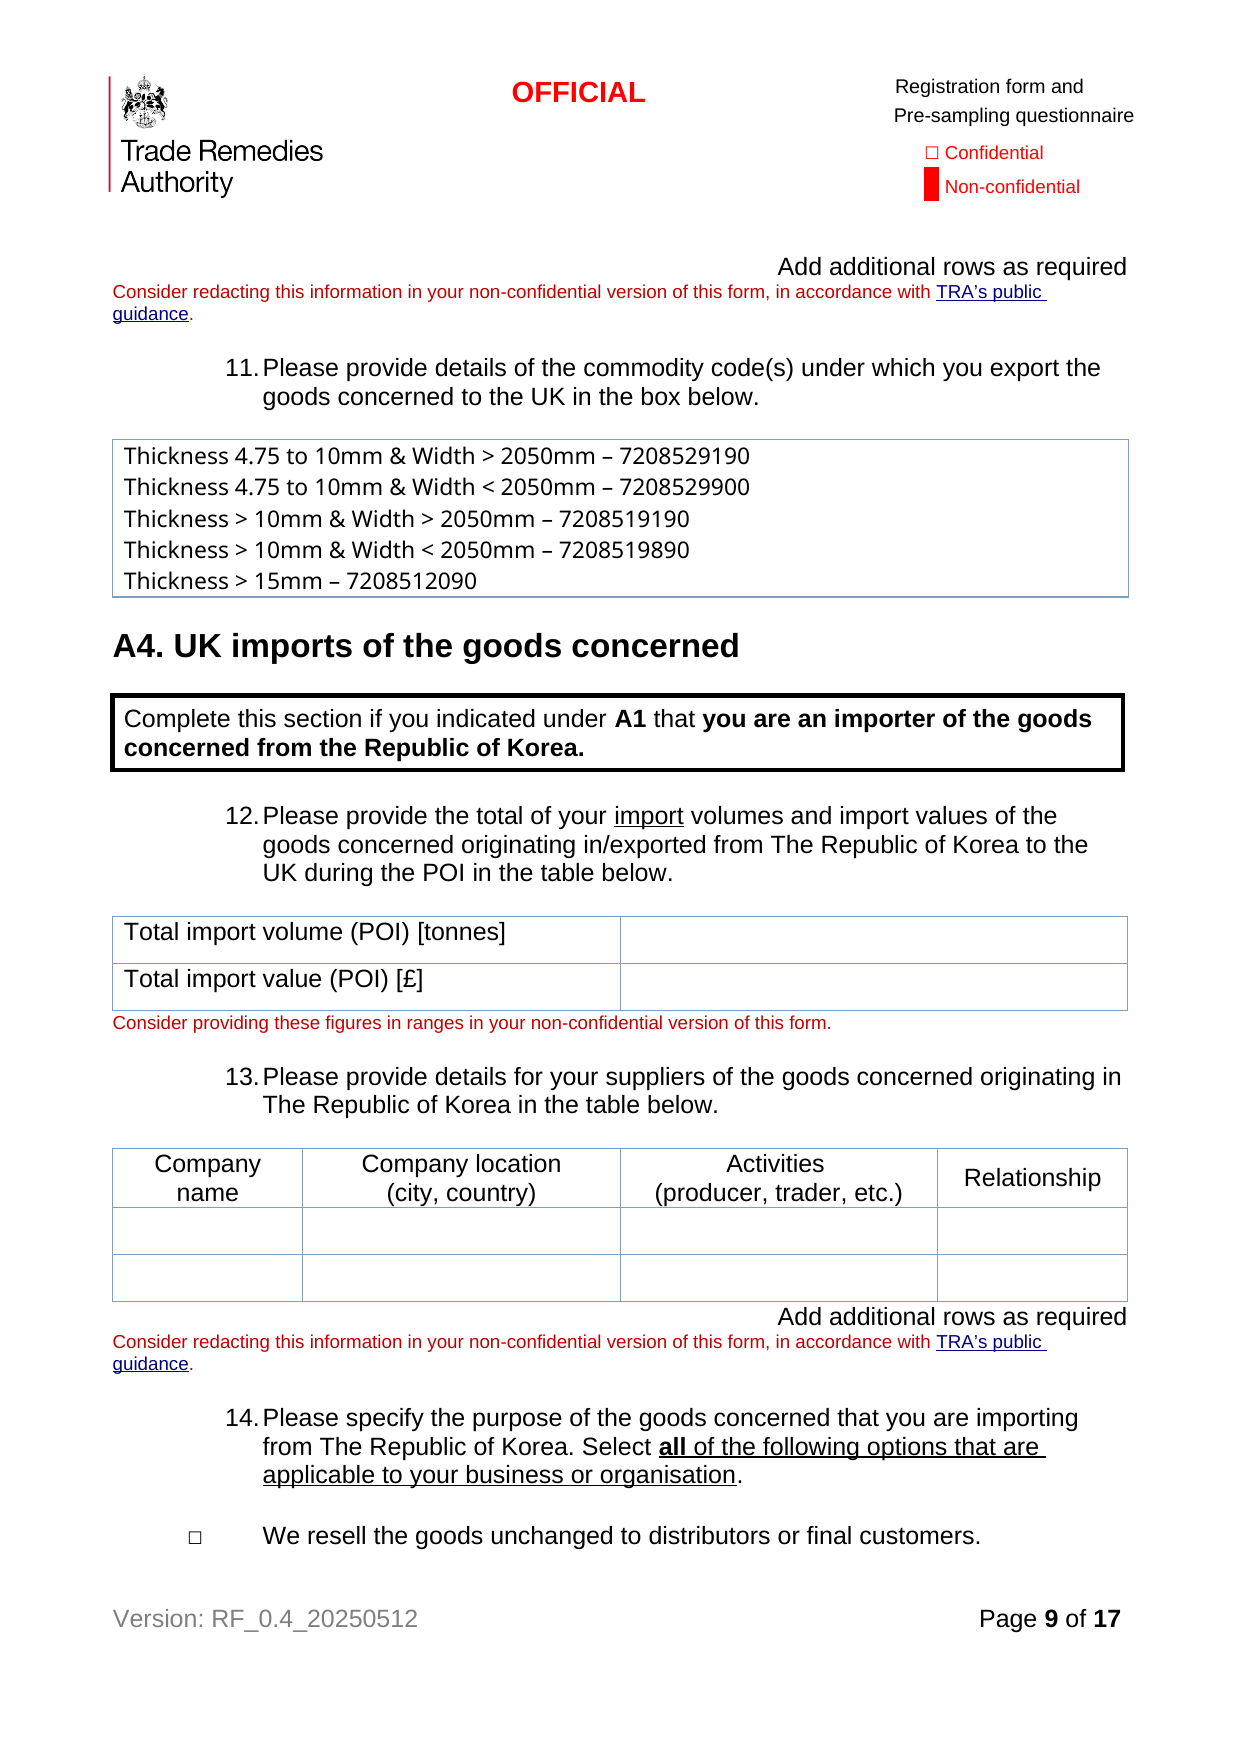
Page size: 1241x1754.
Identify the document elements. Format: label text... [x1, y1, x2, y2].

table_header [621, 917, 1127, 963]
table_cell [621, 1208, 937, 1254]
table_cell [938, 1255, 1127, 1301]
table_header Relationship [938, 1149, 1127, 1207]
list Please provide details of the commodity code(s) under which you export the goods concerned to the UK in the box below. [225, 353, 1128, 410]
table_header Total import volume (POI) [tonnes] [113, 917, 620, 963]
table_cell [938, 1208, 1127, 1254]
list Please provide the total of your import volumes and import values of the goods concerned originating in/exported from The Republic of Korea to the UK during the POI in the table below. [225, 801, 1128, 887]
table_header Activities (producer, trader, etc.) [621, 1149, 937, 1207]
subtitle A4. UK imports of the goods concerned [112, 626, 1128, 664]
list Please provide details for your suppliers of the goods concerned originating in The Republic of Korea in the table below. [225, 1062, 1128, 1119]
table_cell [113, 1208, 302, 1254]
table_cell [621, 1255, 937, 1301]
table_cell [303, 1255, 620, 1301]
table_cell [621, 964, 1127, 1010]
text Consider redacting this information in your non-confidential version of this form, in accordance with TRA’s public guidance. [112, 281, 1128, 324]
text Consider redacting this information in your non-confidential version of this form, in accordance with TRA’s public guidance. [112, 1331, 1128, 1374]
table_cell [303, 1208, 620, 1254]
table_header Company name [113, 1149, 302, 1207]
table_header Thickness 4.75 to 10mm & Width > 2050mm – 7208529190 Thickness 4.75 to 10mm & Width < 2050mm – 7208529900 Thickness > 10mm & Width > 2050mm – 7208519190 Thickness > 10mm & Width < 2050mm – 7208519890 Thickness > 15mm – 7208512090 [113, 440, 1128, 596]
table_header Company location (city, country) [303, 1149, 620, 1207]
text Consider providing these figures in ranges in your non-confidential version of this form. [112, 1011, 1128, 1033]
text Add additional rows as required [112, 252, 1128, 281]
table_cell [113, 1255, 302, 1301]
list Please specify the purpose of the goods concerned that you are importing from The Republic of Korea. Select all of the following options that are applicable to your business or organisation. [225, 1403, 1128, 1489]
text ☐ We resell the goods unchanged to distributors or final customers. [187, 1518, 1128, 1552]
table_cell Total import value (POI) [£] [113, 964, 620, 1010]
text Add additional rows as required [112, 1302, 1128, 1331]
table_header Complete this section if you indicated under A1 that you are an importer of the goods concerned from the Republic of Korea. [115, 698, 1121, 767]
